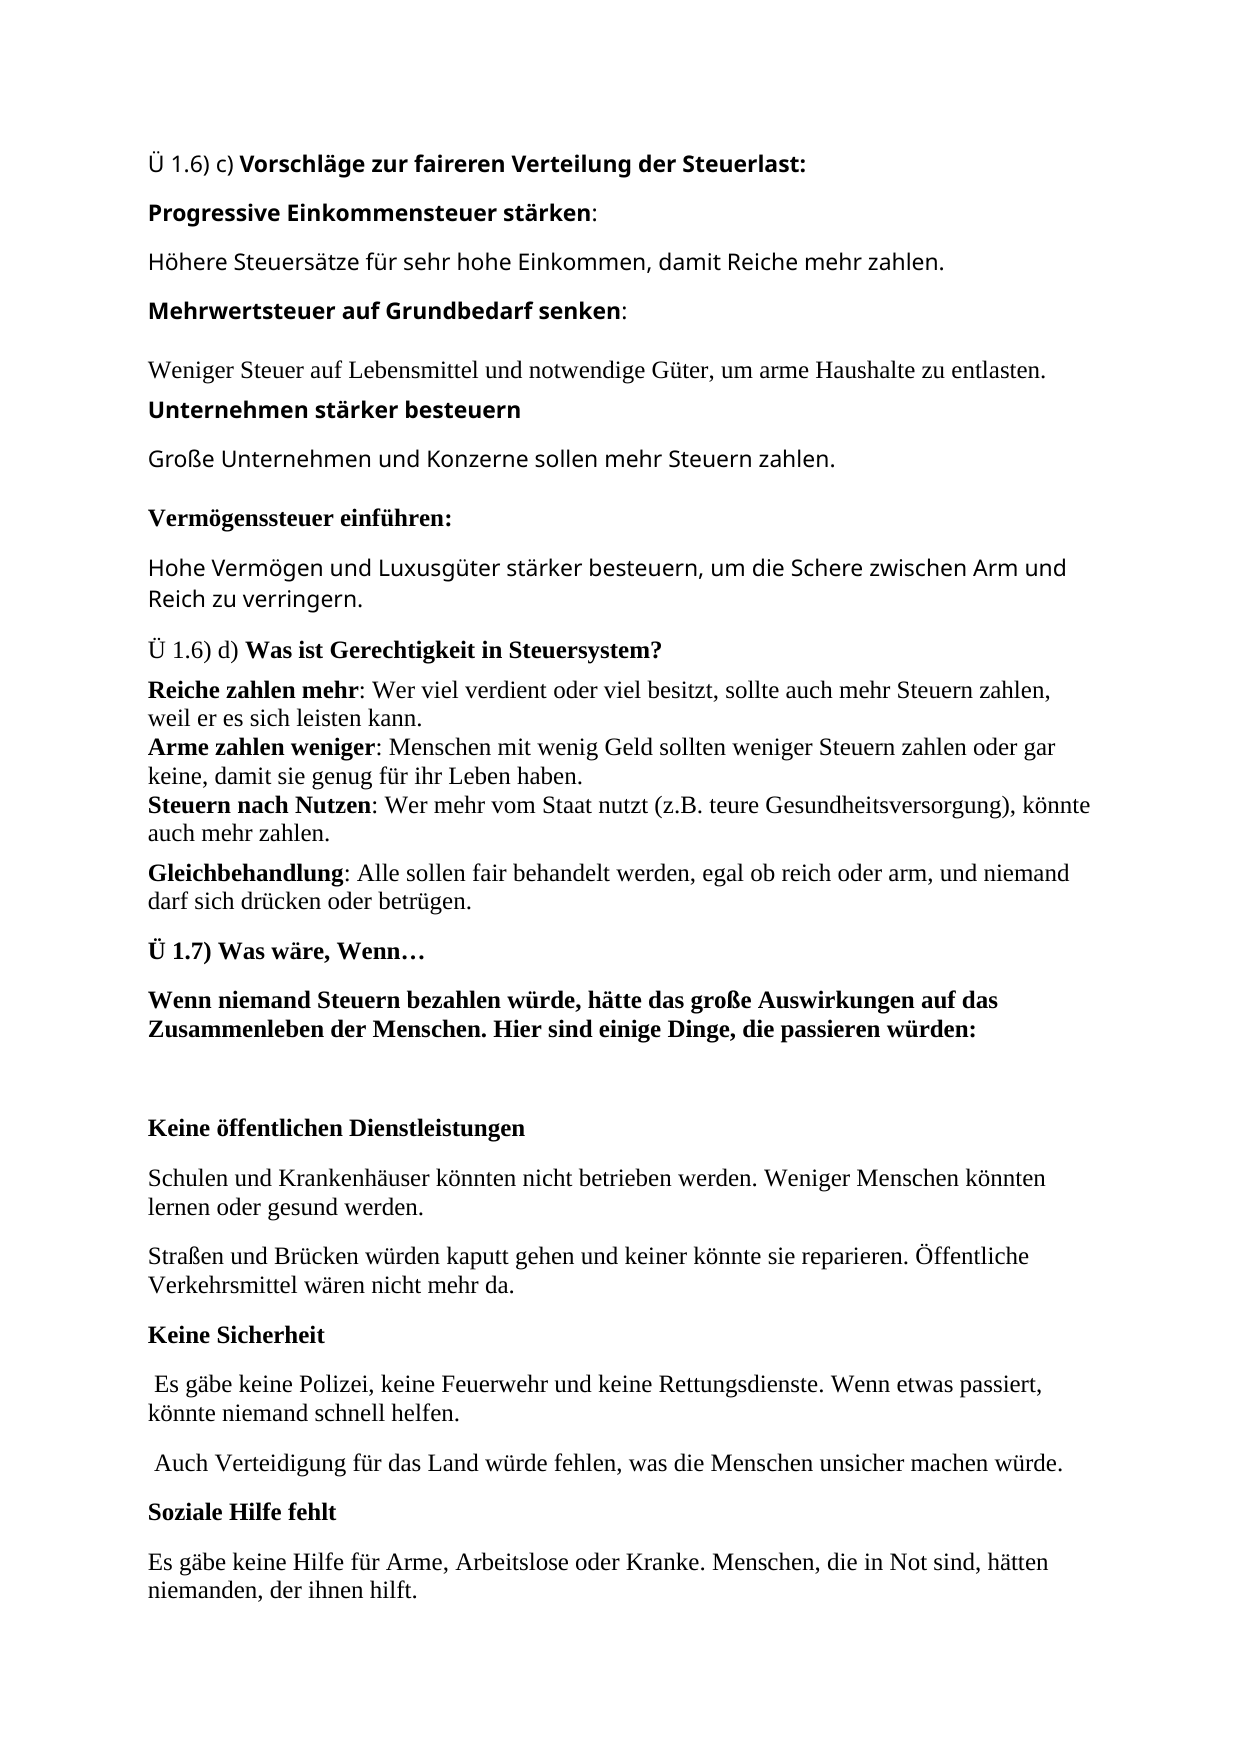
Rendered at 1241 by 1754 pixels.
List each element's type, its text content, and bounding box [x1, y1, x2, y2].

text Hohe Vermögen und Luxusgüter stärker besteuern, um die Schere zwischen Arm und Reich zu verringern. [148, 552, 1093, 615]
text Reiche zahlen mehr: Wer viel verdient oder viel besitzt, sollte auch mehr Steuern zahlen, weil er es sich leisten kann. [148, 675, 1093, 732]
text Mehrwertsteuer auf Grundbedarf senken: [148, 295, 1093, 326]
text Schulen und Krankenhäuser könnten nicht betrieben werden. Weniger Menschen könnten lernen oder gesund werden. [148, 1163, 1093, 1221]
text Höhere Steuersätze für sehr hohe Einkommen, damit Reiche mehr zahlen. [148, 246, 1093, 277]
text Ü 1.6) d) Was ist Gerechtigkeit in Steuersystem? [148, 636, 1093, 664]
text Auch Verteidigung für das Land würde fehlen, was die Menschen unsicher machen würde. [148, 1448, 1093, 1476]
text Progressive Einkommensteuer stärken: [148, 197, 1093, 228]
text Arme zahlen weniger: Menschen mit wenig Geld sollten weniger Steuern zahlen oder gar keine, damit sie genug für ihr Leben haben. [148, 732, 1093, 790]
text Unternehmen stärker besteuern [148, 394, 1093, 425]
text Straßen und Brücken würden kaputt gehen und keiner könnte sie reparieren. Öffentliche Verkehrsmittel wären nicht mehr da. [148, 1241, 1093, 1299]
text Soziale Hilfe fehlt [148, 1497, 1093, 1526]
text Vermögenssteuer einführen: [148, 503, 1093, 531]
text Keine Sicherheit [148, 1320, 1093, 1348]
text Weniger Steuer auf Lebensmittel und notwendige Güter, um arme Haushalte zu entlasten. [148, 355, 1093, 383]
text Steuern nach Nutzen: Wer mehr vom Staat nutzt (z.B. teure Gesundheitsversorgung), könnte auch mehr zahlen. [148, 790, 1093, 847]
text Es gäbe keine Polizei, keine Feuerwehr und keine Rettungsdienste. Wenn etwas passiert, könnte niemand schnell helfen. [148, 1369, 1093, 1427]
text Gleichbehandlung: Alle sollen fair behandelt werden, egal ob reich oder arm, und niemand darf sich drücken oder betrügen. [148, 858, 1093, 915]
text Keine öffentlichen Dienstleistungen [148, 1113, 1093, 1142]
text Ü 1.6) c) Vorschläge zur faireren Verteilung der Steuerlast: [148, 148, 1093, 179]
text Große Unternehmen und Konzerne sollen mehr Steuern zahlen. [148, 443, 1093, 474]
text Wenn niemand Steuern bezahlen würde, hätte das große Auswirkungen auf das Zusammenleben der Menschen. Hier sind einige Dinge, die passieren würden: [148, 986, 1093, 1043]
text Ü 1.7) Was wäre, Wenn… [148, 936, 1093, 965]
text Es gäbe keine Hilfe für Arme, Arbeitslose oder Kranke. Menschen, die in Not sind, hätten niemanden, der ihnen hilft. [148, 1547, 1093, 1604]
